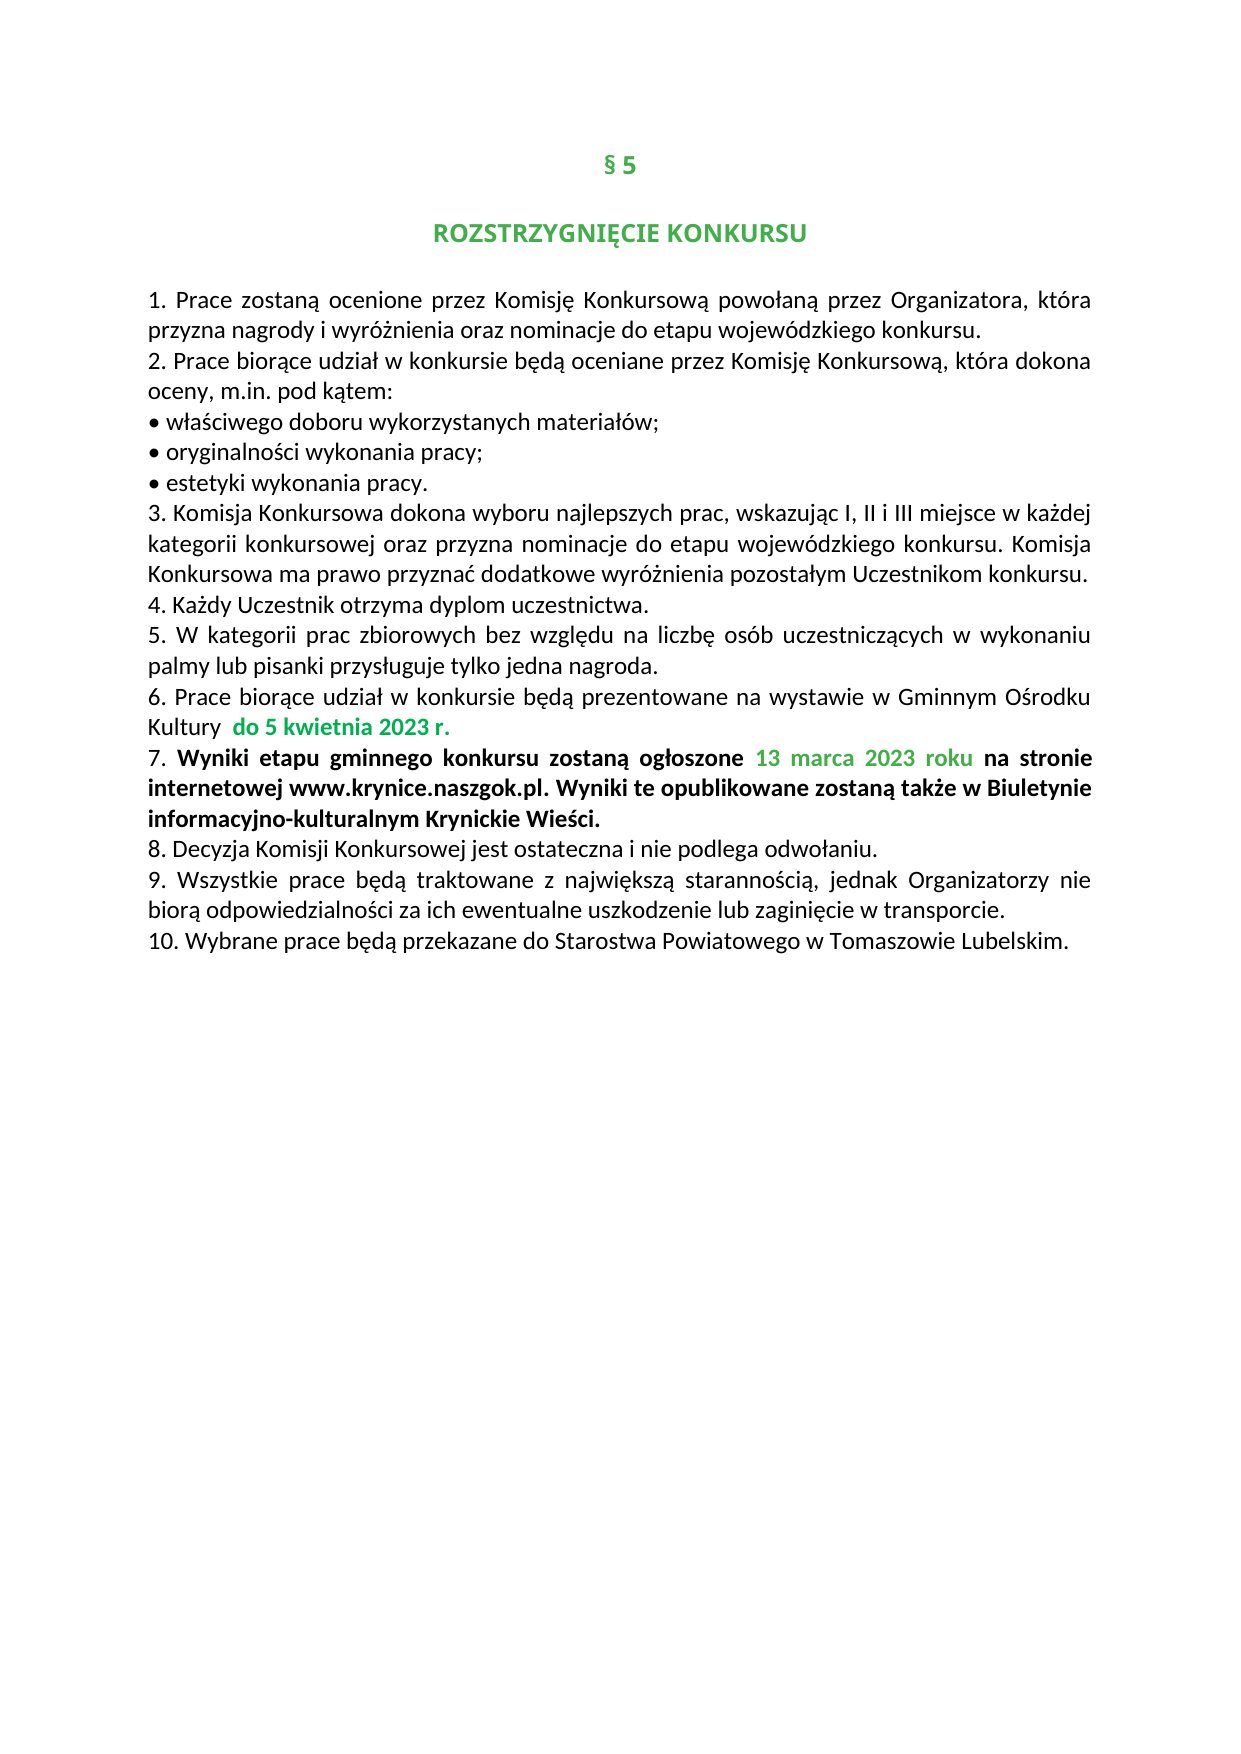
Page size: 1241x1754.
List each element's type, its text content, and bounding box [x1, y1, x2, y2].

text • właściwego doboru wykorzystanych materiałów; [148, 406, 1093, 436]
text § 5 [148, 148, 1093, 182]
text 4. Każdy Uczestnik otrzyma dyplom uczestnictwa. [148, 589, 1093, 619]
text ROZSTRZYGNIĘCIE KONKURSU [148, 216, 1093, 250]
text • oryginalności wykonania pracy; [148, 436, 1093, 467]
text 3. Komisja Konkursowa dokona wyboru najlepszych prac, wskazując I, II i III miejsce w każdej kategorii konkursowej oraz przyzna nominacje do etapu wojewódzkiego konkursu. Komisja Konkursowa ma prawo przyznać dodatkowe wyróżnienia pozostałym Uczestnikom konkursu. [148, 497, 1093, 589]
text 2. Prace biorące udział w konkursie będą oceniane przez Komisję Konkursową, która dokona oceny, m.in. pod kątem: [148, 345, 1093, 406]
text 5. W kategorii prac zbiorowych bez względu na liczbę osób uczestniczących w wykonaniu palmy lub pisanki przysługuje tylko jedna nagroda. [148, 619, 1093, 681]
text 8. Decyzja Komisji Konkursowej jest ostateczna i nie podlega odwołaniu. [148, 833, 1093, 864]
text 6. Prace biorące udział w konkursie będą prezentowane na wystawie w Gminnym Ośrodku Kultury do 5 kwietnia 2023 r. [148, 681, 1093, 742]
text 7. Wyniki etapu gminnego konkursu zostaną ogłoszone 13 marca 2023 roku na stronie internetowej www.krynice.naszgok.pl. Wyniki te opublikowane zostaną także w Biuletynie informacyjno-kulturalnym Krynickie Wieści. [148, 742, 1093, 833]
text • estetyki wykonania pracy. [148, 467, 1093, 497]
text 10. Wybrane prace będą przekazane do Starostwa Powiatowego w Tomaszowie Lubelskim. [148, 925, 1093, 955]
text 9. Wszystkie prace będą traktowane z największą starannością, jednak Organizatorzy nie biorą odpowiedzialności za ich ewentualne uszkodzenie lub zaginięcie w transporcie. [148, 864, 1093, 925]
text 1. Prace zostaną ocenione przez Komisję Konkursową powołaną przez Organizatora, która przyzna nagrody i wyróżnienia oraz nominacje do etapu wojewódzkiego konkursu. [148, 284, 1093, 345]
